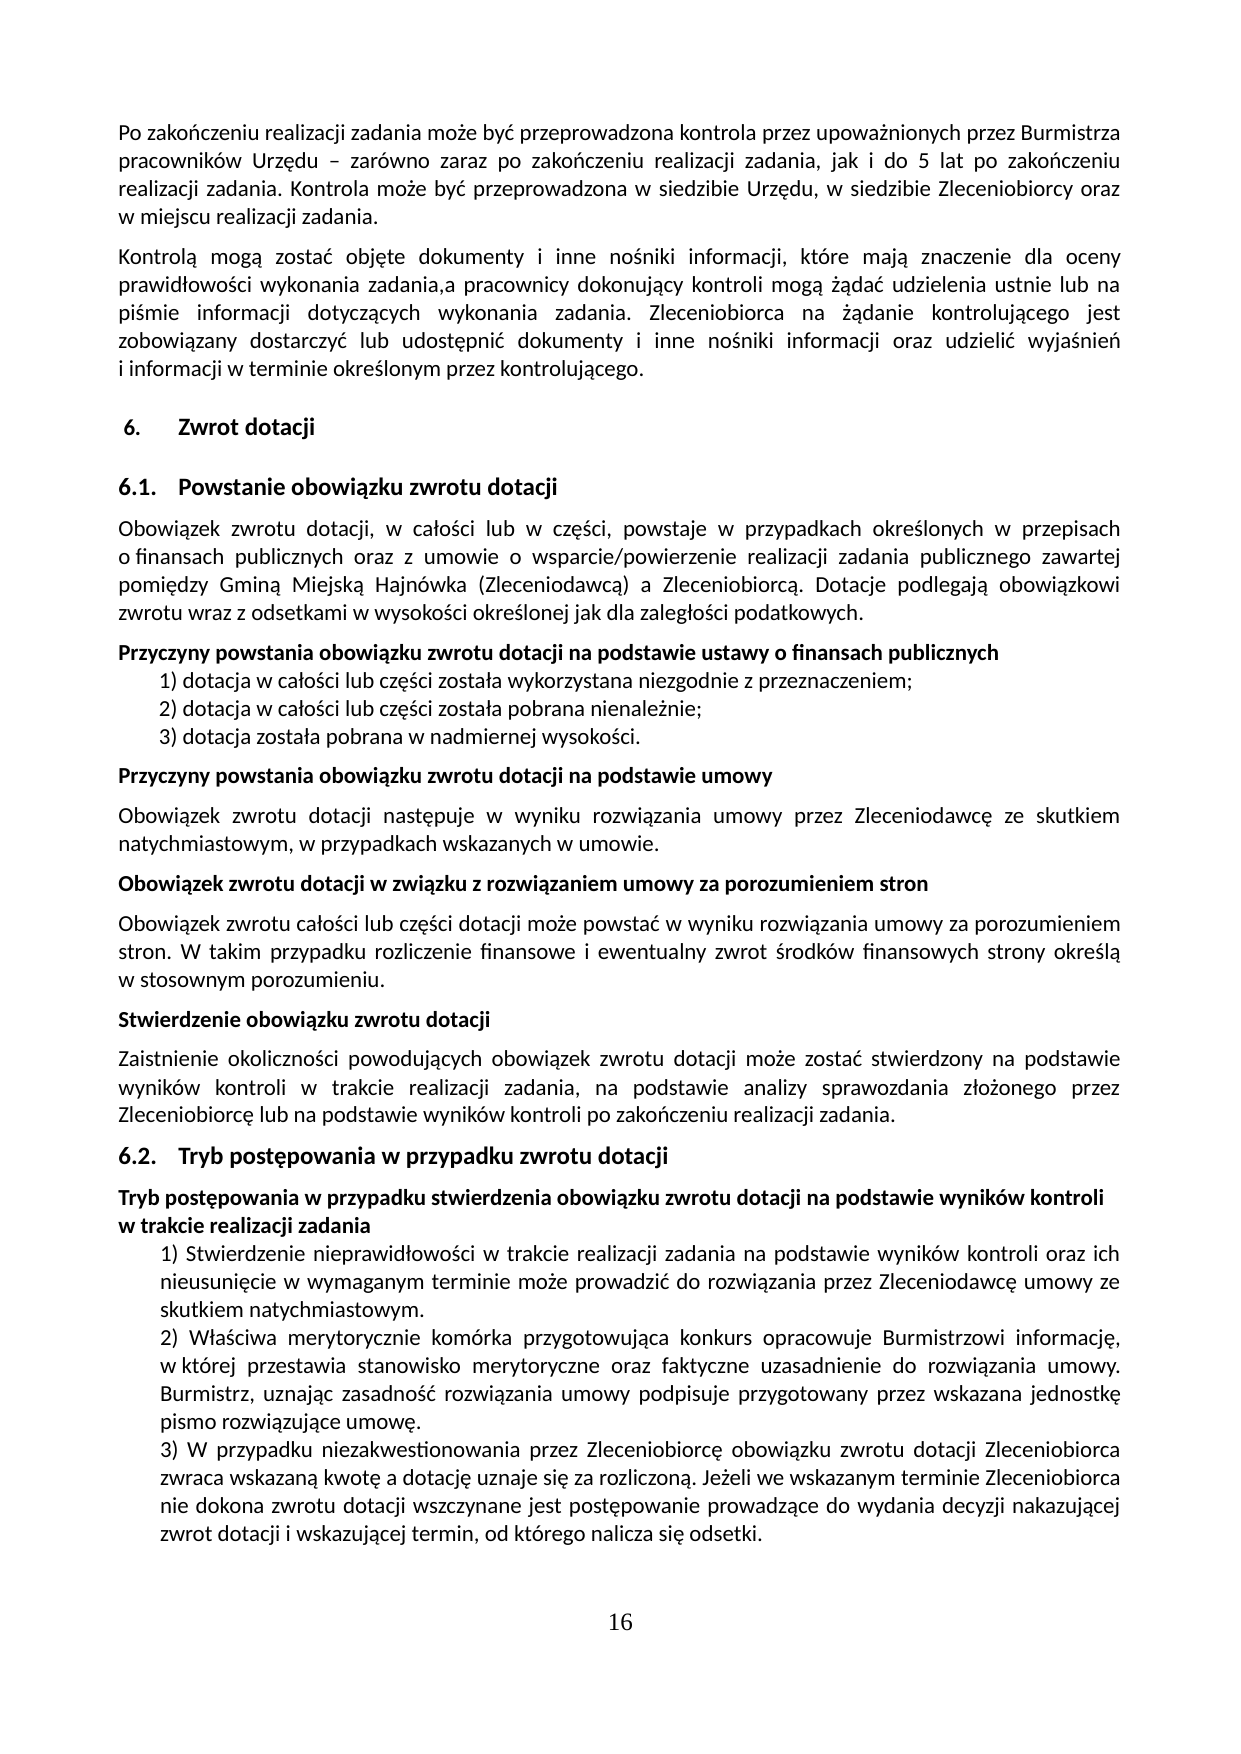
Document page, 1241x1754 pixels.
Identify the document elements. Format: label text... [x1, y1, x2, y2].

list Tryb postępowania w przypadku zwrotu dotacji [118, 1140, 1122, 1171]
list Obowiązek zwrotu dotacji, w całości lub w części, powstaje w przypadkach określonych w przepisach o finansach publicznych oraz z umowie o wsparcie/powierzenie realizacji zadania publicznego zawartej pomiędzy Gminą Miejską Hajnówka (Zleceniodawcą) a Zleceniobiorcą. Dotacje podlegają obowiązkowi zwrotu wraz z odsetkami w wysokości określonej jak dla zaległości podatkowych. [118, 514, 1122, 626]
list Obowiązek zwrotu dotacji następuje w wyniku rozwiązania umowy przez Zleceniodawcę ze skutkiem natychmiastowym, w przypadkach wskazanych w umowie. [118, 801, 1122, 857]
list 3) dotacja została pobrana w nadmiernej wysokości. [159, 722, 1122, 750]
text Kontrolą mogą zostać objęte dokumenty i inne nośniki informacji, które mają znaczenie dla oceny prawidłowości wykonania zadania,a pracownicy dokonujący kontroli mogą żądać udzielenia ustnie lub na piśmie informacji dotyczących wykonania zadania. Zleceniobiorca na żądanie kontrolującego jest zobowiązany dostarczyć lub udostępnić dokumenty i inne nośniki informacji oraz udzielić wyjaśnień i informacji w terminie określonym przez kontrolującego. [118, 242, 1122, 382]
list Tryb postępowania w przypadku stwierdzenia obowiązku zwrotu dotacji na podstawie wyników kontroli w trakcie realizacji zadania [118, 1183, 1122, 1239]
list 2) dotacja w całości lub części została pobrana nienależnie; [159, 694, 1122, 722]
list Obowiązek zwrotu całości lub części dotacji może powstać w wyniku rozwiązania umowy za porozumieniem stron. W takim przypadku rozliczenie finansowe i ewentualny zwrot środków finansowych strony określą w stosownym porozumieniu. [118, 909, 1122, 993]
list Przyczyny powstania obowiązku zwrotu dotacji na podstawie ustawy o finansach publicznych [118, 638, 1122, 666]
list 2) Właściwa merytorycznie komórka przygotowująca konkurs opracowuje Burmistrzowi informację, w której przestawia stanowisko merytoryczne oraz faktyczne uzasadnienie do rozwiązania umowy. Burmistrz, uznając zasadność rozwiązania umowy podpisuje przygotowany przez wskazana jednostkę pismo rozwiązujące umowę. [160, 1323, 1122, 1435]
list 1) dotacja w całości lub części została wykorzystana niezgodnie z przeznaczeniem; [159, 666, 1122, 694]
list Zaistnienie okoliczności powodujących obowiązek zwrotu dotacji może zostać stwierdzony na podstawie wyników kontroli w trakcie realizacji zadania, na podstawie analizy sprawozdania złożonego przez Zleceniobiorcę lub na podstawie wyników kontroli po zakończeniu realizacji zadania. [118, 1044, 1122, 1129]
list Obowiązek zwrotu dotacji w związku z rozwiązaniem umowy za porozumieniem stron [118, 869, 1122, 897]
list Powstanie obowiązku zwrotu dotacji [118, 472, 1122, 502]
list 1) Stwierdzenie nieprawidłowości w trakcie realizacji zadania na podstawie wyników kontroli oraz ich nieusunięcie w wymaganym terminie może prowadzić do rozwiązania przez Zleceniodawcę umowy ze skutkiem natychmiastowym. [160, 1239, 1122, 1323]
list Zwrot dotacji [118, 412, 1122, 442]
list Stwierdzenie obowiązku zwrotu dotacji [118, 1005, 1122, 1033]
list 3) W przypadku niezakwestionowania przez Zleceniobiorcę obowiązku zwrotu dotacji Zleceniobiorca zwraca wskazaną kwotę a dotację uznaje się za rozliczoną. Jeżeli we wskazanym terminie Zleceniobiorca nie dokona zwrotu dotacji wszczynane jest postępowanie prowadzące do wydania decyzji nakazującej zwrot dotacji i wskazującej termin, od którego nalicza się odsetki. [160, 1435, 1122, 1547]
text Po zakończeniu realizacji zadania może być przeprowadzona kontrola przez upoważnionych przez Burmistrza pracowników Urzędu – zarówno zaraz po zakończeniu realizacji zadania, jak i do 5 lat po zakończeniu realizacji zadania. Kontrola może być przeprowadzona w siedzibie Urzędu, w siedzibie Zleceniobiorcy oraz w miejscu realizacji zadania. [118, 118, 1122, 230]
list Przyczyny powstania obowiązku zwrotu dotacji na podstawie umowy [118, 762, 1122, 789]
